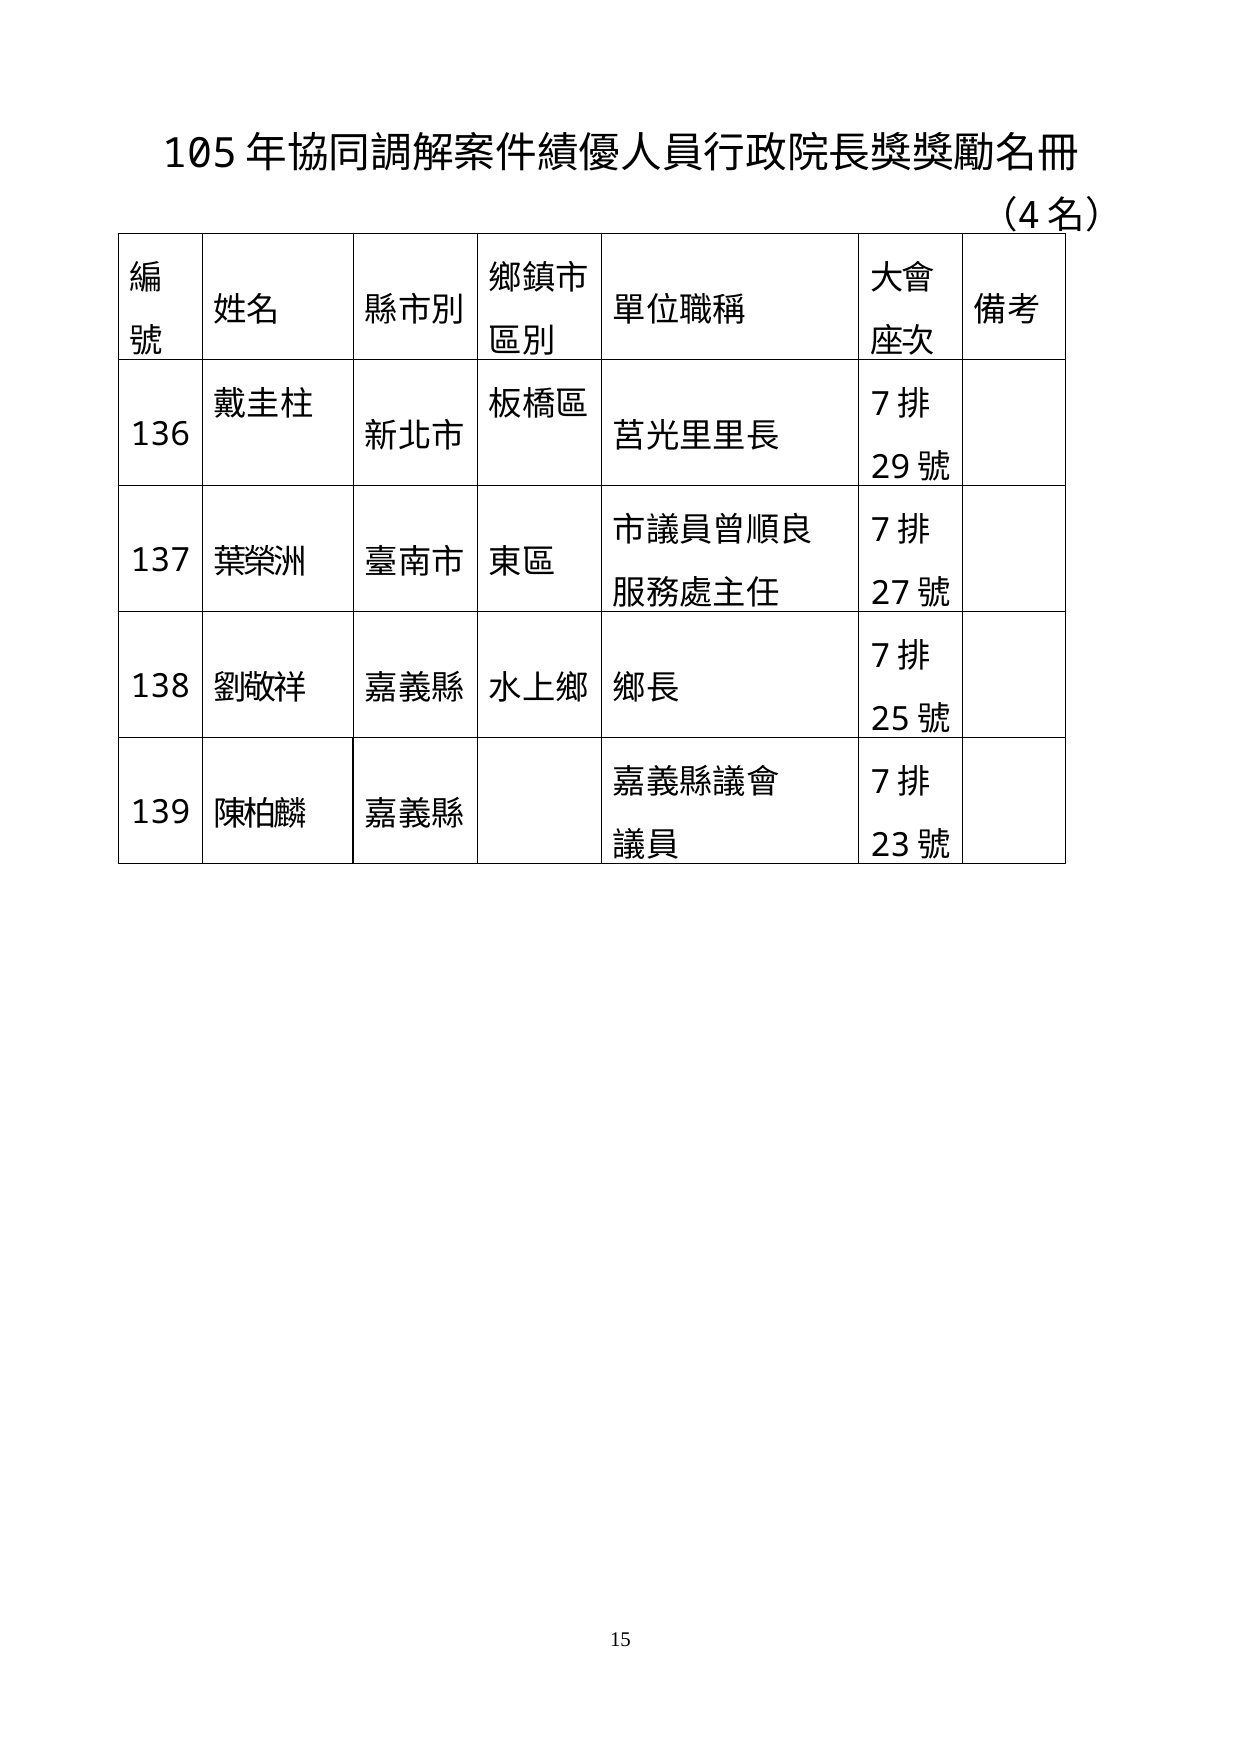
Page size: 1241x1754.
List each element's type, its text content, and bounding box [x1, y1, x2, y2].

table_header 編號 [119, 234, 202, 359]
table_cell 新北市 [354, 360, 477, 485]
text （4名） [118, 170, 1122, 233]
table_cell 陳柏麟 [203, 738, 352, 863]
table_header 姓名 [203, 234, 353, 359]
table_cell [963, 612, 1065, 737]
table_cell 劉敬祥 [203, 612, 353, 737]
table_cell 139 [119, 738, 202, 863]
table_cell 東區 [478, 486, 601, 611]
table_cell 市議員曾順良 服務處主任 [602, 486, 858, 611]
table_header 大會 座次 [859, 234, 962, 359]
table_cell 鄉長 [602, 612, 858, 737]
table_cell 葉榮洲 [203, 486, 353, 611]
table_cell 嘉義縣 [354, 612, 477, 737]
table_cell [963, 360, 1065, 485]
table_header 單位職稱 [602, 234, 858, 359]
table_cell 板橋區 [478, 360, 601, 485]
table_cell 7排25號 [859, 612, 962, 737]
table_cell 水上鄉 [478, 612, 601, 737]
table_cell 7排23號 [859, 738, 962, 863]
table_header 縣市別 [354, 234, 477, 359]
table_cell [478, 738, 601, 863]
table_header 備考 [963, 234, 1065, 359]
table_cell 7排29號 [859, 360, 962, 485]
table_cell [963, 486, 1065, 611]
table_cell 臺南市 [354, 486, 477, 611]
table_cell 138 [119, 612, 202, 737]
table_header 鄉鎮市區別 [478, 234, 601, 359]
text 105年協同調解案件績優人員行政院長獎獎勵名冊 [118, 108, 1122, 170]
table_cell 136 [119, 360, 202, 485]
table_cell 嘉義縣 [354, 738, 477, 863]
table_cell 137 [119, 486, 202, 611]
table_cell [963, 738, 1065, 863]
table_cell 7排27號 [859, 486, 962, 611]
table_cell 嘉義縣議會 議員 [602, 738, 858, 863]
table_cell 戴圭柱 [203, 360, 353, 485]
table_cell 莒光里里長 [602, 360, 858, 485]
